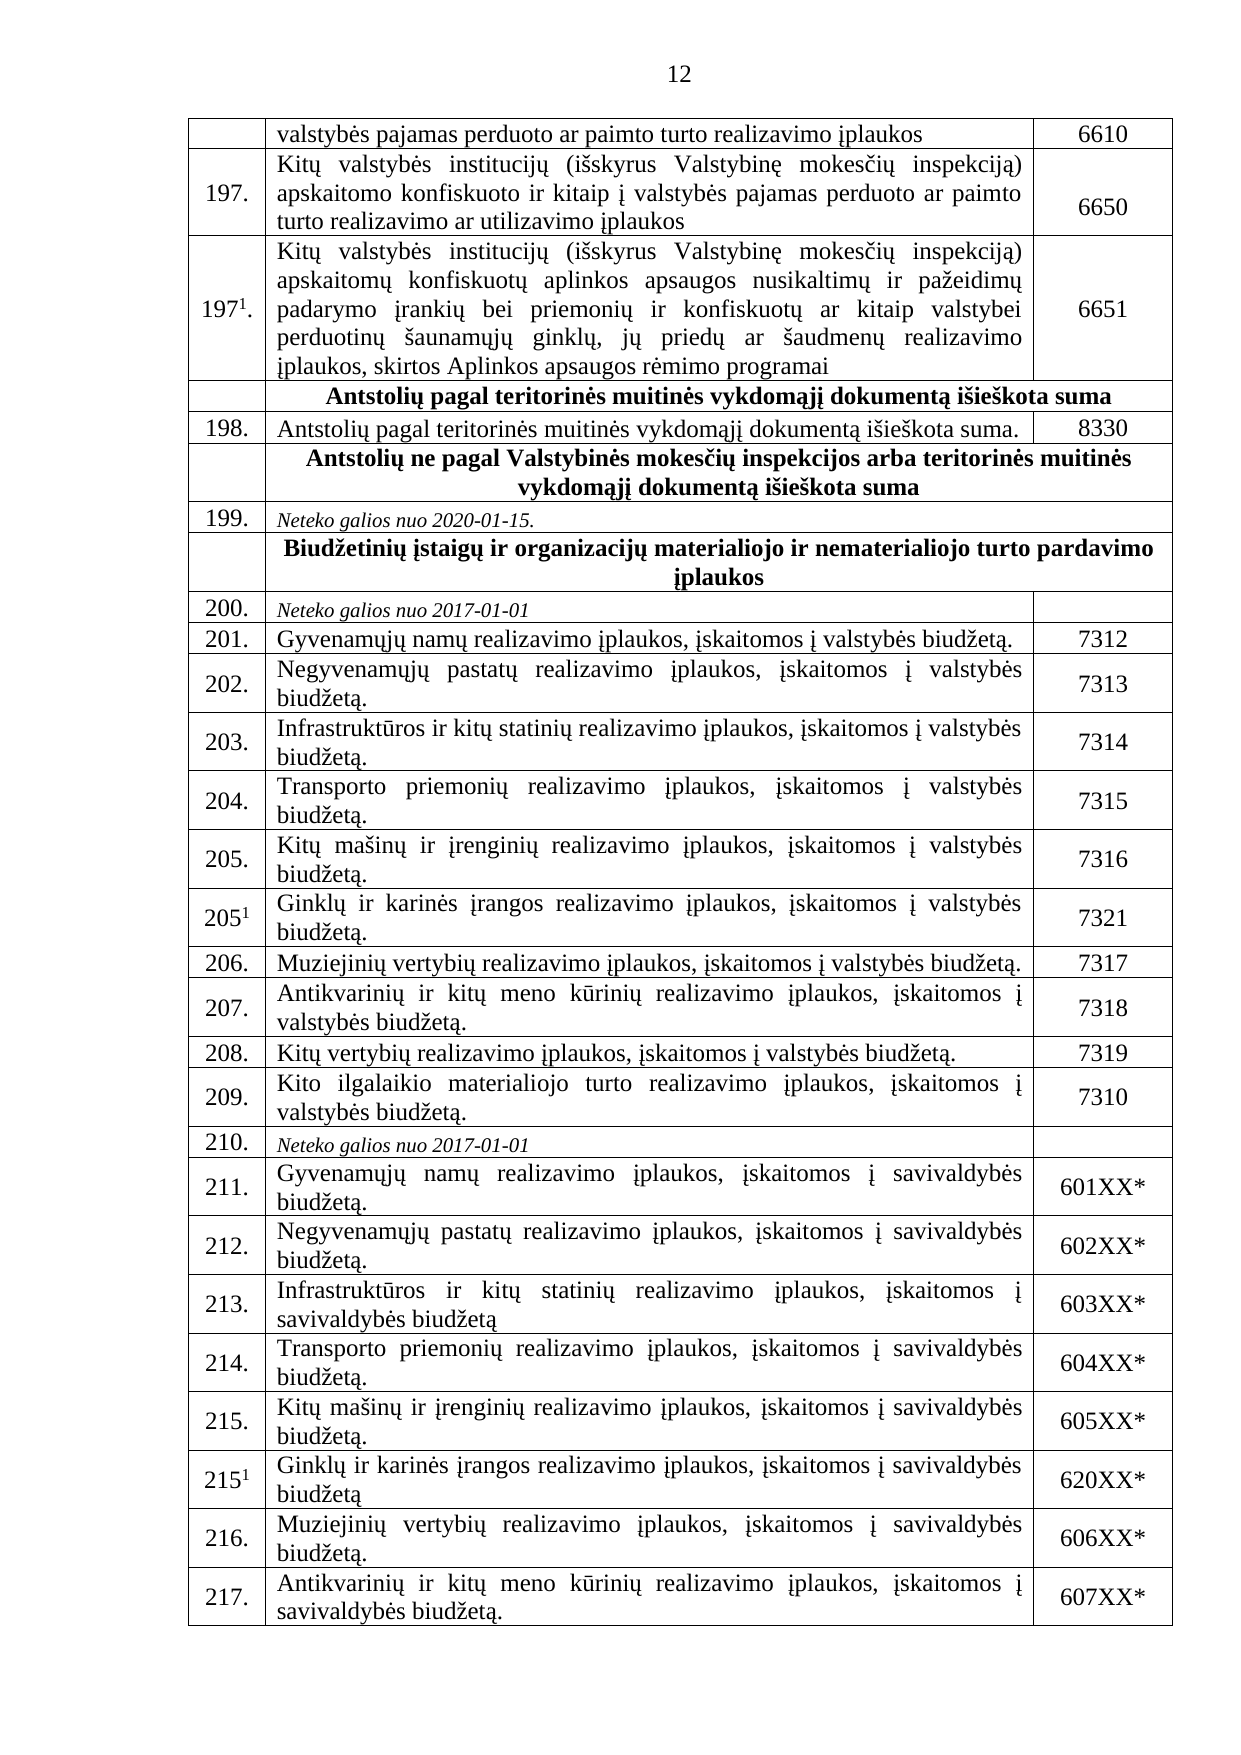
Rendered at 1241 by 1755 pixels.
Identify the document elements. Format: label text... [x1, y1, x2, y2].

table_cell Antikvarinių ir kitų meno kūrinių realizavimo įplaukos, įskaitomos į savivaldybės biudžetą. [266, 1568, 1033, 1625]
table_cell 214. [189, 1334, 265, 1391]
table_cell 8330 [1034, 412, 1172, 442]
table_cell 7317 [1034, 947, 1172, 977]
table_cell 198. [189, 412, 265, 442]
table_cell Neteko galios nuo 2020-01-15. [266, 502, 1172, 532]
table_cell Gyvenamųjų namų realizavimo įplaukos, įskaitomos į savivaldybės biudžetą. [266, 1158, 1033, 1215]
table_cell 7310 [1034, 1068, 1172, 1126]
table_cell Kitų mašinų ir įrenginių realizavimo įplaukos, įskaitomos į valstybės biudžetą. [266, 830, 1033, 887]
table_cell [189, 381, 265, 411]
table_cell 2051 [189, 889, 265, 946]
table_cell 205. [189, 830, 265, 887]
table_cell Antikvarinių ir kitų meno kūrinių realizavimo įplaukos, įskaitomos į valstybės biudžetą. [266, 978, 1033, 1036]
table_cell 6651 [1034, 236, 1172, 380]
table_cell 7315 [1034, 771, 1172, 829]
table_cell 1971. [189, 236, 265, 380]
table_cell [1034, 592, 1172, 622]
table_cell 607XX* [1034, 1568, 1172, 1625]
table_cell 216. [189, 1509, 265, 1567]
table_cell Negyvenamųjų pastatų realizavimo įplaukos, įskaitomos į savivaldybės biudžetą. [266, 1216, 1033, 1274]
table_cell 7318 [1034, 978, 1172, 1036]
table_cell 601XX* [1034, 1158, 1172, 1215]
table_cell Negyvenamųjų pastatų realizavimo įplaukos, įskaitomos į valstybės biudžetą. [266, 654, 1033, 712]
table_cell Gyvenamųjų namų realizavimo įplaukos, įskaitomos į valstybės biudžetą. [266, 623, 1033, 653]
table_cell 7314 [1034, 713, 1172, 770]
table_cell 201. [189, 623, 265, 653]
table_cell 197. [189, 149, 265, 235]
table_cell 606XX* [1034, 1509, 1172, 1567]
table_cell Kitų valstybės institucijų (išskyrus Valstybinę mokesčių inspekciją) apskaitomų konfiskuotų aplinkos apsaugos nusikaltimų ir pažeidimų padarymo įrankių bei priemonių ir konfiskuotų ar kitaip valstybei perduotinų šaunamųjų ginklų, jų priedų ar šaudmenų realizavimo įplaukos, skirtos Aplinkos apsaugos rėmimo programai [266, 236, 1033, 380]
table_cell 208. [189, 1037, 265, 1067]
table_cell Muziejinių vertybių realizavimo įplaukos, įskaitomos į valstybės biudžetą. [266, 947, 1033, 977]
table_cell Infrastruktūros ir kitų statinių realizavimo įplaukos, įskaitomos į valstybės biudžetą. [266, 713, 1033, 770]
table_cell 213. [189, 1275, 265, 1332]
table_cell [189, 444, 265, 501]
table_cell 209. [189, 1068, 265, 1126]
table_cell [189, 119, 265, 148]
table_cell 202. [189, 654, 265, 712]
table_cell 204. [189, 771, 265, 829]
table_cell [189, 533, 265, 591]
table_cell Kito ilgalaikio materialiojo turto realizavimo įplaukos, įskaitomos į valstybės biudžetą. [266, 1068, 1033, 1126]
table_cell 7321 [1034, 889, 1172, 946]
table_cell Transporto priemonių realizavimo įplaukos, įskaitomos į valstybės biudžetą. [266, 771, 1033, 829]
table_cell Kitų vertybių realizavimo įplaukos, įskaitomos į valstybės biudžetą. [266, 1037, 1033, 1067]
table_cell Infrastruktūros ir kitų statinių realizavimo įplaukos, įskaitomos į savivaldybės biudžetą [266, 1275, 1033, 1332]
table_cell 206. [189, 947, 265, 977]
table_cell Antstolių pagal teritorinės muitinės vykdomąjį dokumentą išieškota suma [266, 381, 1172, 411]
table_cell 210. [189, 1127, 265, 1157]
table_cell 603XX* [1034, 1275, 1172, 1332]
table_cell Biudžetinių įstaigų ir organizacijų materialiojo ir nematerialiojo turto pardavimo įplaukos [266, 533, 1172, 591]
table_cell 604XX* [1034, 1334, 1172, 1391]
table_cell Ginklų ir karinės įrangos realizavimo įplaukos, įskaitomos į savivaldybės biudžetą [266, 1451, 1033, 1508]
table_cell Muziejinių vertybių realizavimo įplaukos, įskaitomos į savivaldybės biudžetą. [266, 1509, 1033, 1567]
table_cell 200. [189, 592, 265, 622]
table_cell 207. [189, 978, 265, 1036]
table_cell Antstolių pagal teritorinės muitinės vykdomąjį dokumentą išieškota suma. [266, 412, 1033, 442]
table_cell valstybės pajamas perduoto ar paimto turto realizavimo įplaukos [266, 119, 1033, 148]
table_cell Kitų mašinų ir įrenginių realizavimo įplaukos, įskaitomos į savivaldybės biudžetą. [266, 1392, 1033, 1449]
table_cell 2151 [189, 1451, 265, 1508]
table_cell 199. [189, 502, 265, 532]
table_cell Ginklų ir karinės įrangos realizavimo įplaukos, įskaitomos į valstybės biudžetą. [266, 889, 1033, 946]
table_cell 7312 [1034, 623, 1172, 653]
table_cell 6610 [1034, 119, 1172, 148]
table_cell Antstolių ne pagal Valstybinės mokesčių inspekcijos arba teritorinės muitinės vykdomąjį dokumentą išieškota suma [266, 444, 1172, 501]
table_cell 212. [189, 1216, 265, 1274]
table_cell 602XX* [1034, 1216, 1172, 1274]
table_cell Neteko galios nuo 2017-01-01 [266, 592, 1033, 622]
table_cell Transporto priemonių realizavimo įplaukos, įskaitomos į savivaldybės biudžetą. [266, 1334, 1033, 1391]
table_cell 203. [189, 713, 265, 770]
table_cell 7313 [1034, 654, 1172, 712]
table_cell 215. [189, 1392, 265, 1449]
table_cell 7319 [1034, 1037, 1172, 1067]
table_cell 620XX* [1034, 1451, 1172, 1508]
table_cell [1034, 1127, 1172, 1157]
table_cell 7316 [1034, 830, 1172, 887]
table_cell 6650 [1034, 149, 1172, 235]
table_cell 217. [189, 1568, 265, 1625]
table_cell Neteko galios nuo 2017-01-01 [266, 1127, 1033, 1157]
table_cell 605XX* [1034, 1392, 1172, 1449]
table_cell 211. [189, 1158, 265, 1215]
table_cell Kitų valstybės institucijų (išskyrus Valstybinę mokesčių inspekciją) apskaitomo konfiskuoto ir kitaip į valstybės pajamas perduoto ar paimto turto realizavimo ar utilizavimo įplaukos [266, 149, 1033, 235]
